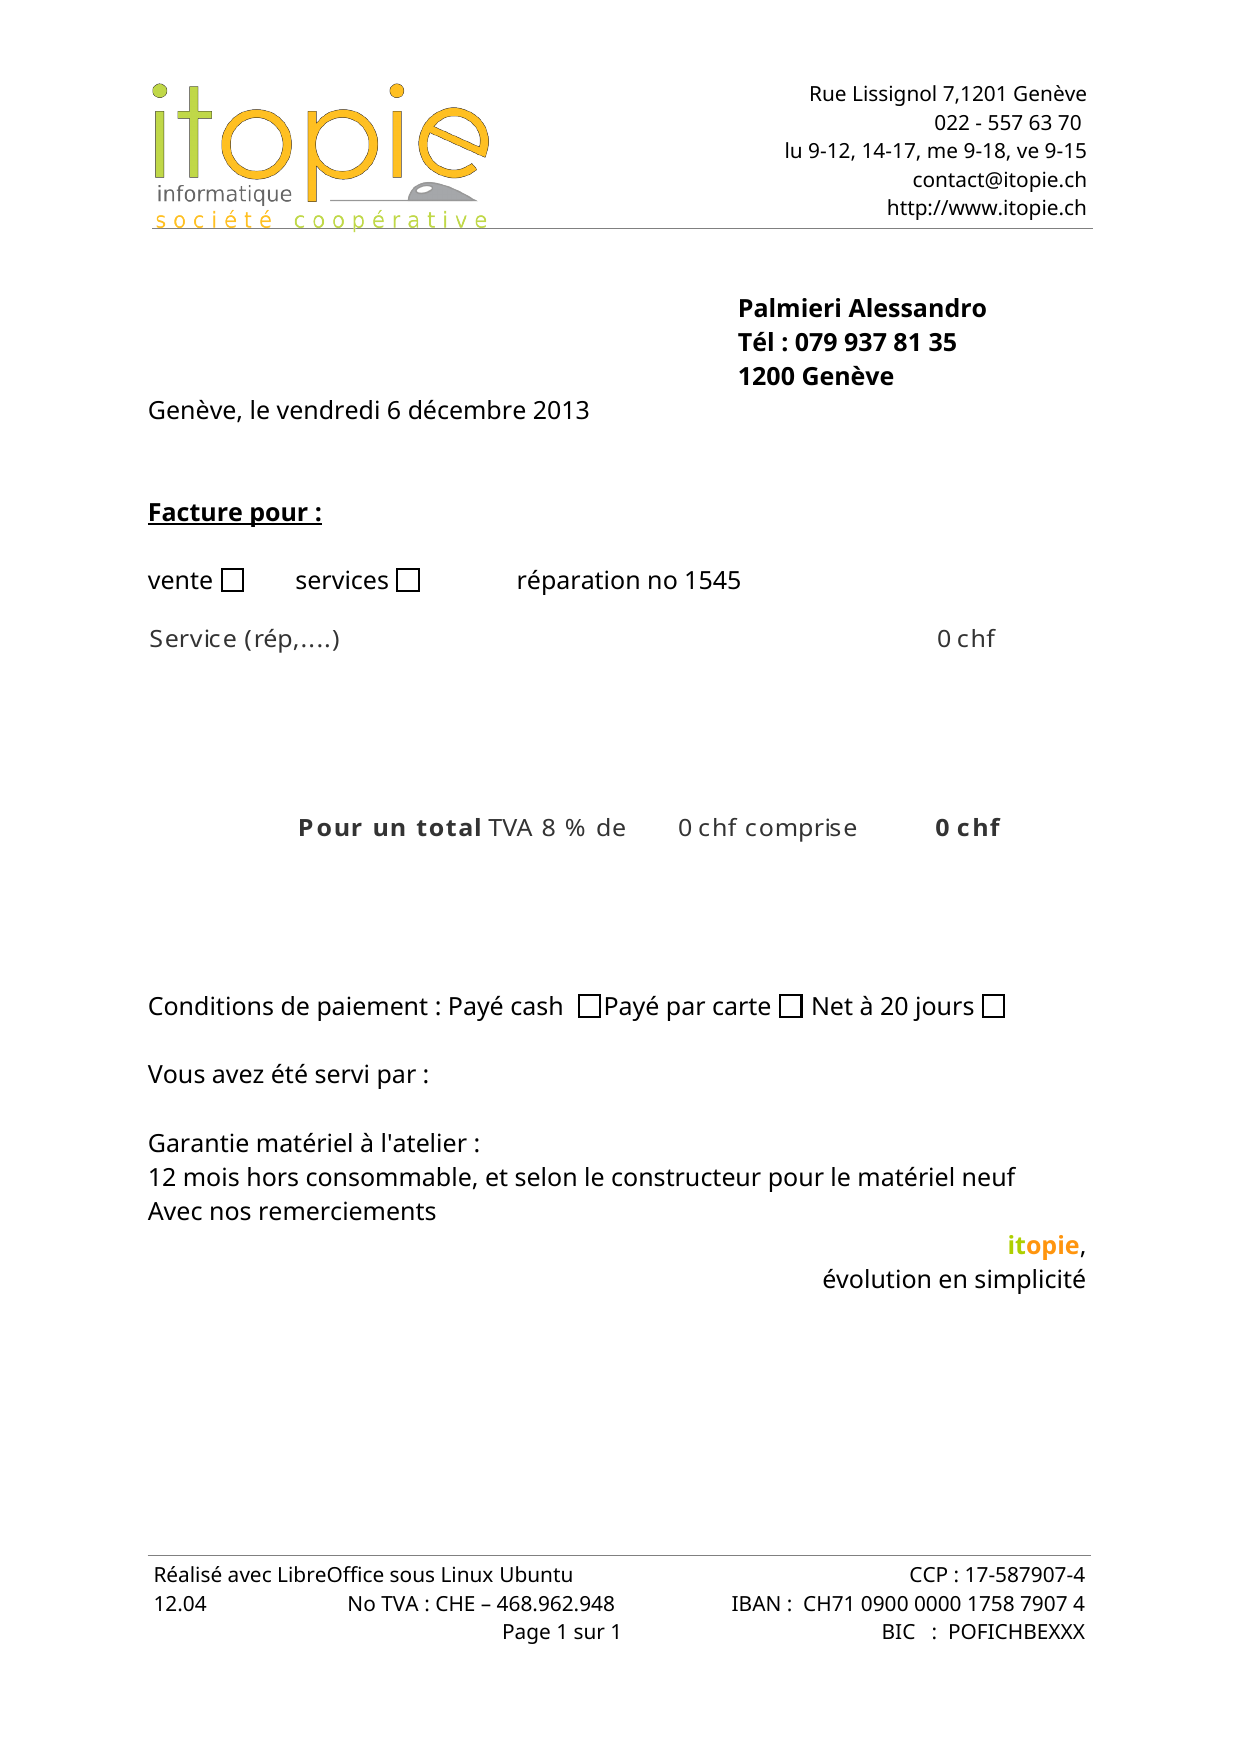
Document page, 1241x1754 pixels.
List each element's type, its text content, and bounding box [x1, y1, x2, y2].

text Conditions de paiement : Payé cash Payé par carte Net à 20 jours [148, 989, 1093, 1023]
text 12 mois hors consommable, et selon le constructeur pour le matériel neuf [148, 1159, 1093, 1193]
text itopie, [148, 1227, 1093, 1262]
text Genève, le vendredi 6 décembre 2013 [148, 392, 1093, 427]
text Avec nos remerciements [148, 1193, 1093, 1227]
text 1200 Genève [148, 358, 1093, 392]
text Vous avez été servi par : [148, 1057, 1093, 1091]
text Palmieri Alessandro [148, 290, 1093, 324]
text Facture pour : [148, 495, 1093, 529]
text Garantie matériel à l'atelier : [148, 1125, 1093, 1159]
text vente services réparation no 1545 [148, 563, 1093, 597]
text Tél : 079 937 81 35 [148, 324, 1093, 358]
picture [138, 72, 500, 244]
text évolution en simplicité [148, 1262, 1093, 1296]
